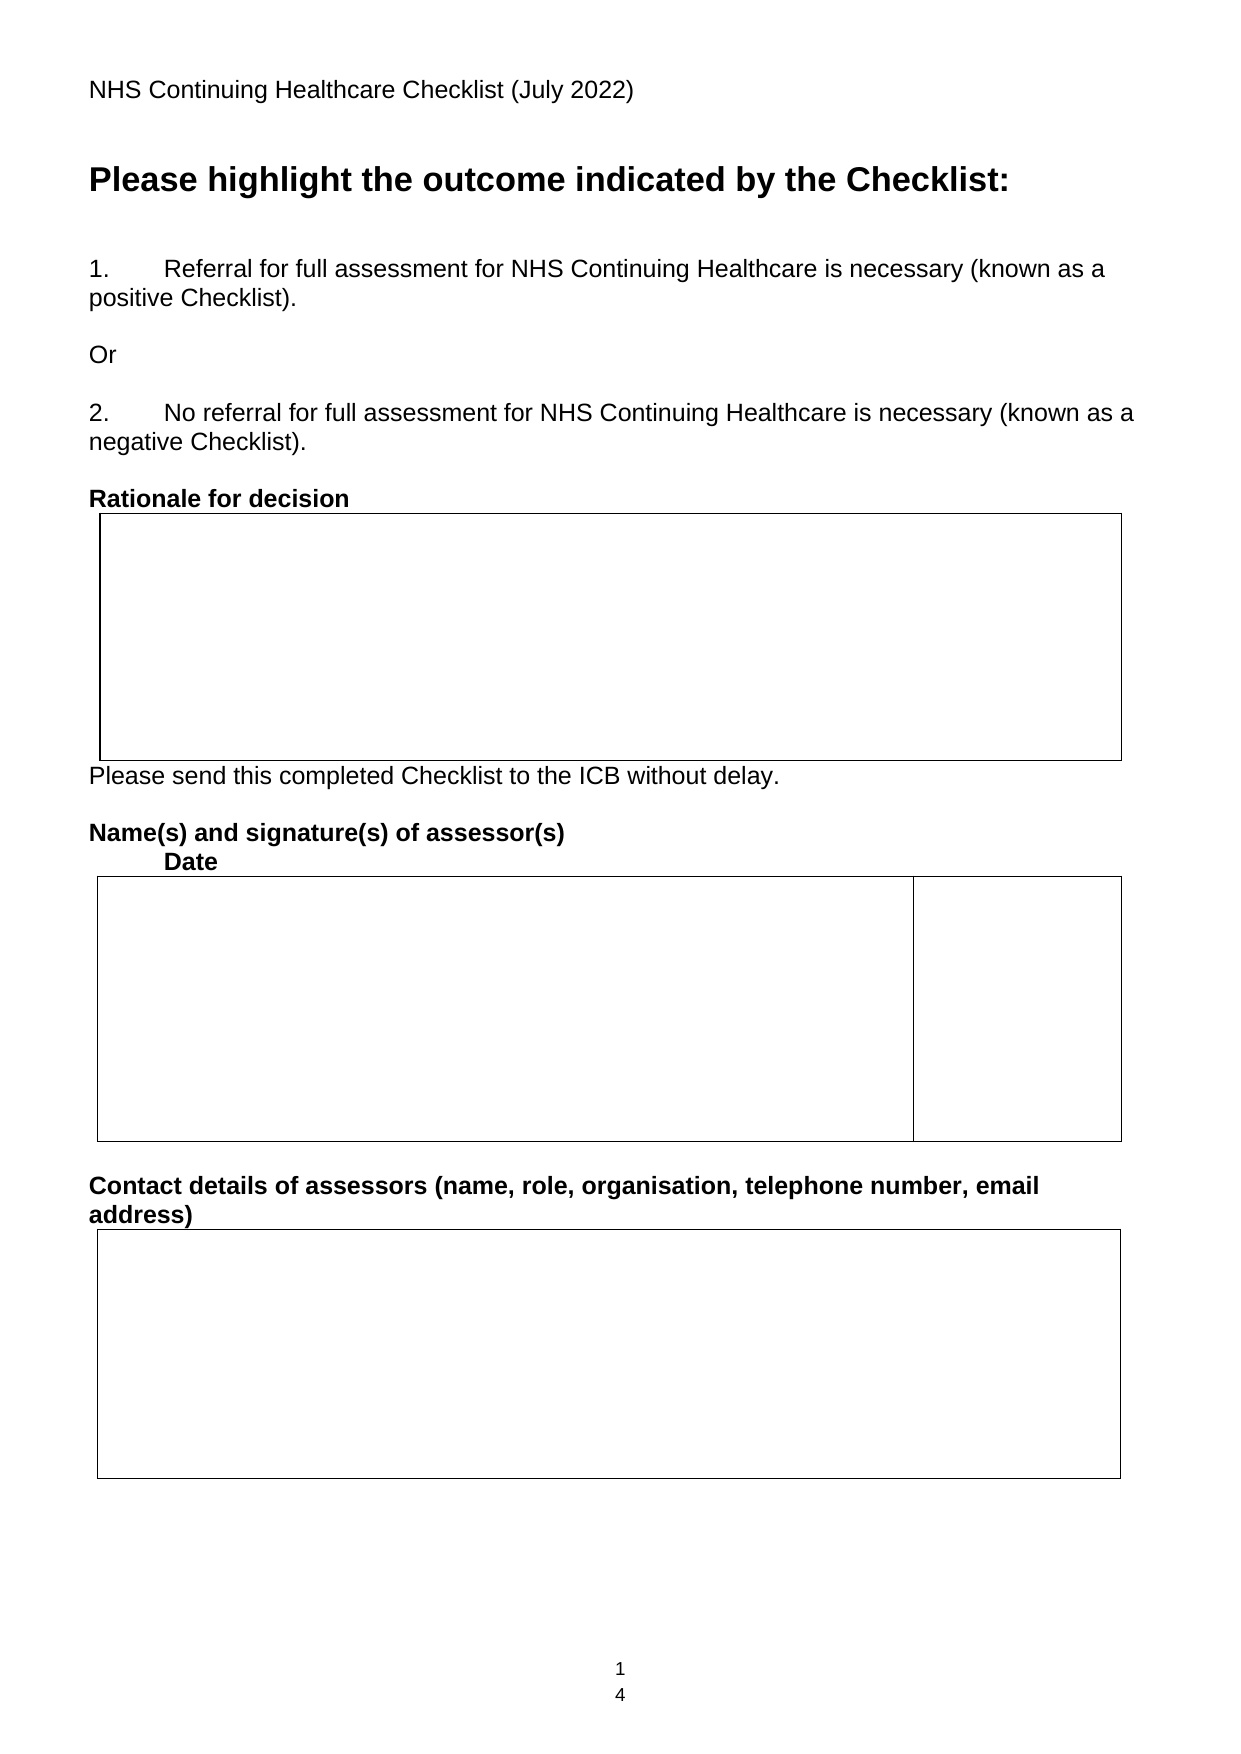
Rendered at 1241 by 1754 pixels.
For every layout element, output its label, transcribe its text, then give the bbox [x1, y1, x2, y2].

text 2. No referral for full assessment for NHS Continuing Healthcare is necessary (known as a negative Checklist). [89, 398, 1152, 455]
text Contact details of assessors (name, role, organisation, telephone number, email address) [89, 1171, 1152, 1228]
table_header [101, 514, 1121, 759]
text Or [89, 340, 1152, 369]
table_header [98, 1230, 1120, 1478]
table_header [98, 877, 913, 1141]
text Rationale for decision [89, 484, 1152, 513]
text 1. Referral for full assessment for NHS Continuing Healthcare is necessary (known as a positive Checklist). [89, 254, 1152, 311]
text Name(s) and signature(s) of assessor(s) Date [89, 818, 1152, 876]
text Please send this completed Checklist to the ICB without delay. [89, 761, 1152, 789]
table_header [914, 877, 1121, 1141]
subtitle Please highlight the outcome indicated by the Checklist: [89, 157, 1152, 200]
